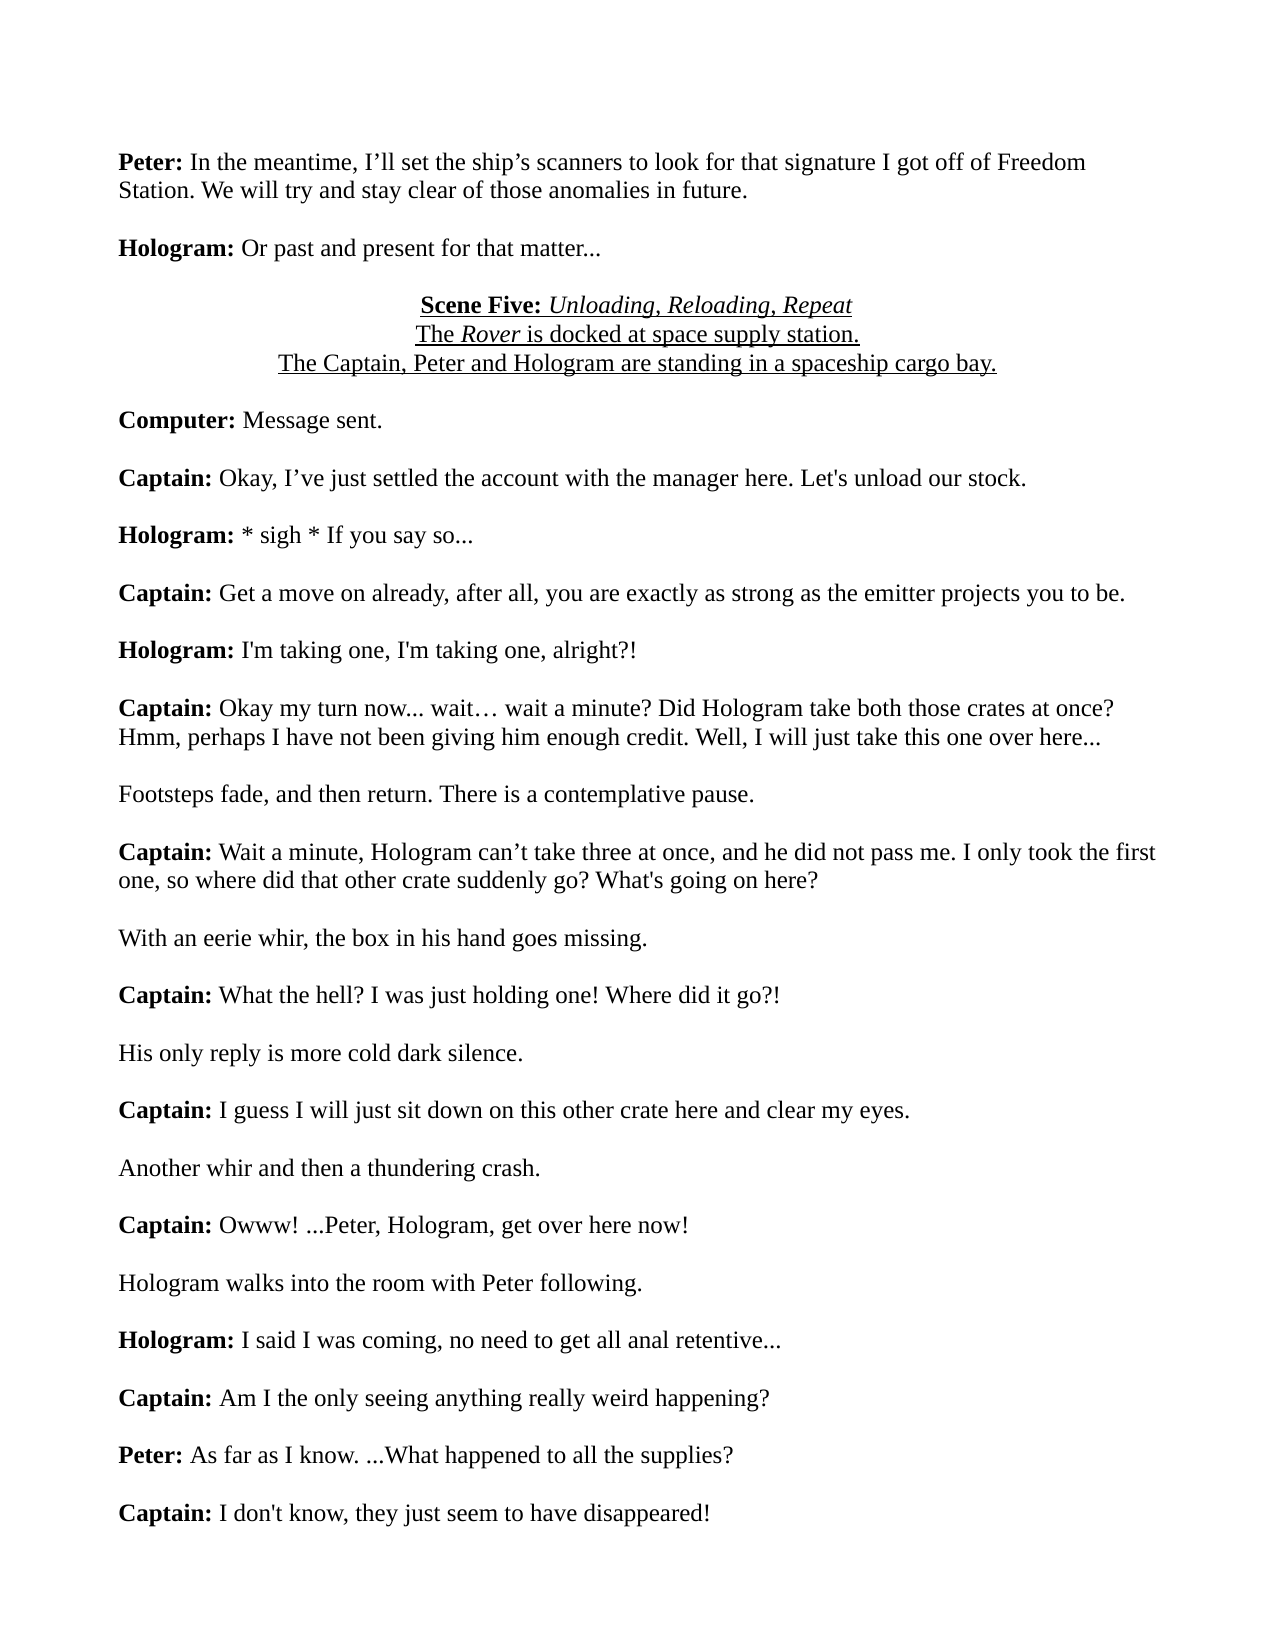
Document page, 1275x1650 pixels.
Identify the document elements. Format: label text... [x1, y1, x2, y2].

text Captain: Am I the only seeing anything really weird happening? [118, 1383, 1157, 1412]
text Hologram: I'm taking one, I'm taking one, alright?! [118, 636, 1157, 664]
text Captain: Okay my turn now... wait… wait a minute? Did Hologram take both those crates at once? Hmm, perhaps I have not been giving him enough credit. Well, I will just take this one over here... [118, 693, 1157, 751]
text His only reply is more cold dark silence. [118, 1038, 1157, 1067]
text Captain: What the hell? I was just holding one! Where did it go?! [118, 981, 1157, 1009]
text The Captain, Peter and Hologram are standing in a spaceship cargo bay. [118, 348, 1157, 377]
text Scene Five: Unloading, Reloading, Repeat [118, 291, 1157, 319]
text Captain: I guess I will just sit down on this other crate here and clear my eyes. [118, 1096, 1157, 1124]
text With an eerie whir, the box in his hand goes missing. [118, 923, 1157, 952]
text Hologram: * sigh * If you say so... [118, 521, 1157, 549]
text Hologram walks into the room with Peter following. [118, 1268, 1157, 1297]
text Captain: I don't know, they just seem to have disappeared! [118, 1498, 1157, 1527]
text Another whir and then a thundering crash. [118, 1153, 1157, 1182]
text The Rover is docked at space supply station. [118, 319, 1157, 348]
text Hologram: Or past and present for that matter... [118, 233, 1157, 262]
text Captain: Get a move on already, after all, you are exactly as strong as the emitter projects you to be. [118, 578, 1157, 607]
text Footsteps fade, and then return. There is a contemplative pause. [118, 779, 1157, 808]
text Peter: As far as I know. ...What happened to all the supplies? [118, 1441, 1157, 1469]
text Captain: Wait a minute, Hologram can’t take three at once, and he did not pass me. I only took the first one, so where did that other crate suddenly go? What's going on here? [118, 837, 1157, 894]
text Hologram: I said I was coming, no need to get all anal retentive... [118, 1326, 1157, 1354]
text Peter: In the meantime, I’ll set the ship’s scanners to look for that signature I got off of Freedom Station. We will try and stay clear of those anomalies in future. [118, 147, 1157, 204]
text Captain: Okay, I’ve just settled the account with the manager here. Let's unload our stock. [118, 463, 1157, 492]
text Captain: Owww! ...Peter, Hologram, get over here now! [118, 1211, 1157, 1239]
text Computer: Message sent. [118, 406, 1157, 434]
